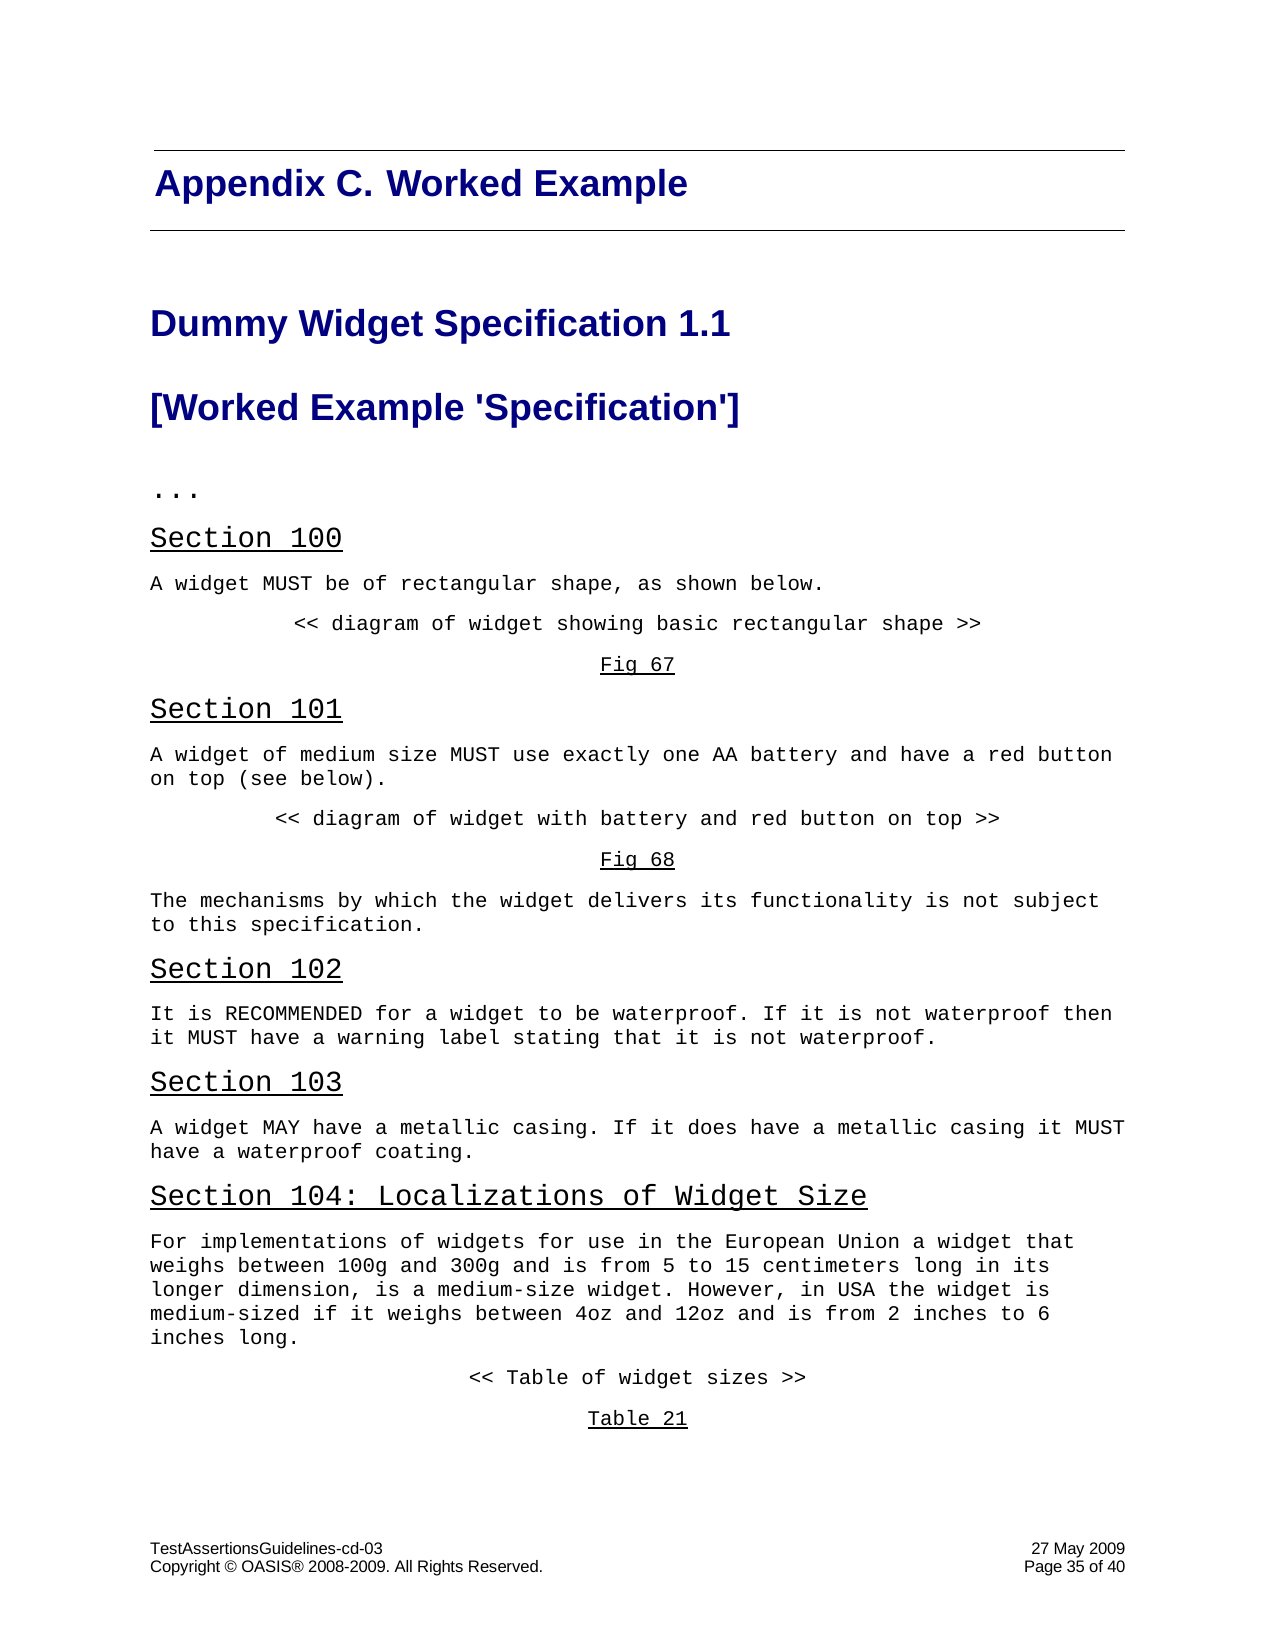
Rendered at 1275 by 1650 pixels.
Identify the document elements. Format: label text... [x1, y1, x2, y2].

text Section 100 [150, 523, 1125, 556]
text Fig 67 [150, 654, 1125, 678]
text Section 104: Localizations of Widget Size [150, 1182, 1125, 1214]
text The mechanisms by which the widget delivers its functionality is not subject to this specification. [150, 889, 1125, 937]
text For implementations of widgets for use in the European Union a widget that weighs between 100g and 300g and is from 5 to 15 centimeters long in its longer dimension, is a medium-size widget. However, in USA the widget is medium-sized if it weighs between 4oz and 12oz and is from 2 inches to 6 inches long. [150, 1231, 1125, 1351]
text ... [150, 474, 1125, 507]
text A widget MUST be of rectangular shape, as shown below. [150, 573, 1125, 597]
text Section 101 [150, 694, 1125, 727]
text << Table of widget sizes >> [150, 1367, 1125, 1391]
subtitle Dummy Widget Specification 1.1 [150, 303, 1125, 345]
text A widget MAY have a metallic casing. If it does have a metallic casing it MUST have a waterproof coating. [150, 1117, 1125, 1165]
text << diagram of widget with battery and red button on top >> [150, 808, 1125, 832]
text Section 102 [150, 954, 1125, 987]
subtitle Worked Example [154, 151, 1125, 204]
text Table 21 [150, 1408, 1125, 1432]
text Fig 68 [150, 849, 1125, 873]
subtitle [Worked Example 'Specification'] [150, 387, 1125, 428]
text << diagram of widget showing basic rectangular shape >> [150, 613, 1125, 637]
text A widget of medium size MUST use exactly one AA battery and have a red button on top (see below). [150, 744, 1125, 792]
text It is RECOMMENDED for a widget to be waterproof. If it is not waterproof then it MUST have a warning label stating that it is not waterproof. [150, 1003, 1125, 1051]
text Section 103 [150, 1068, 1125, 1100]
